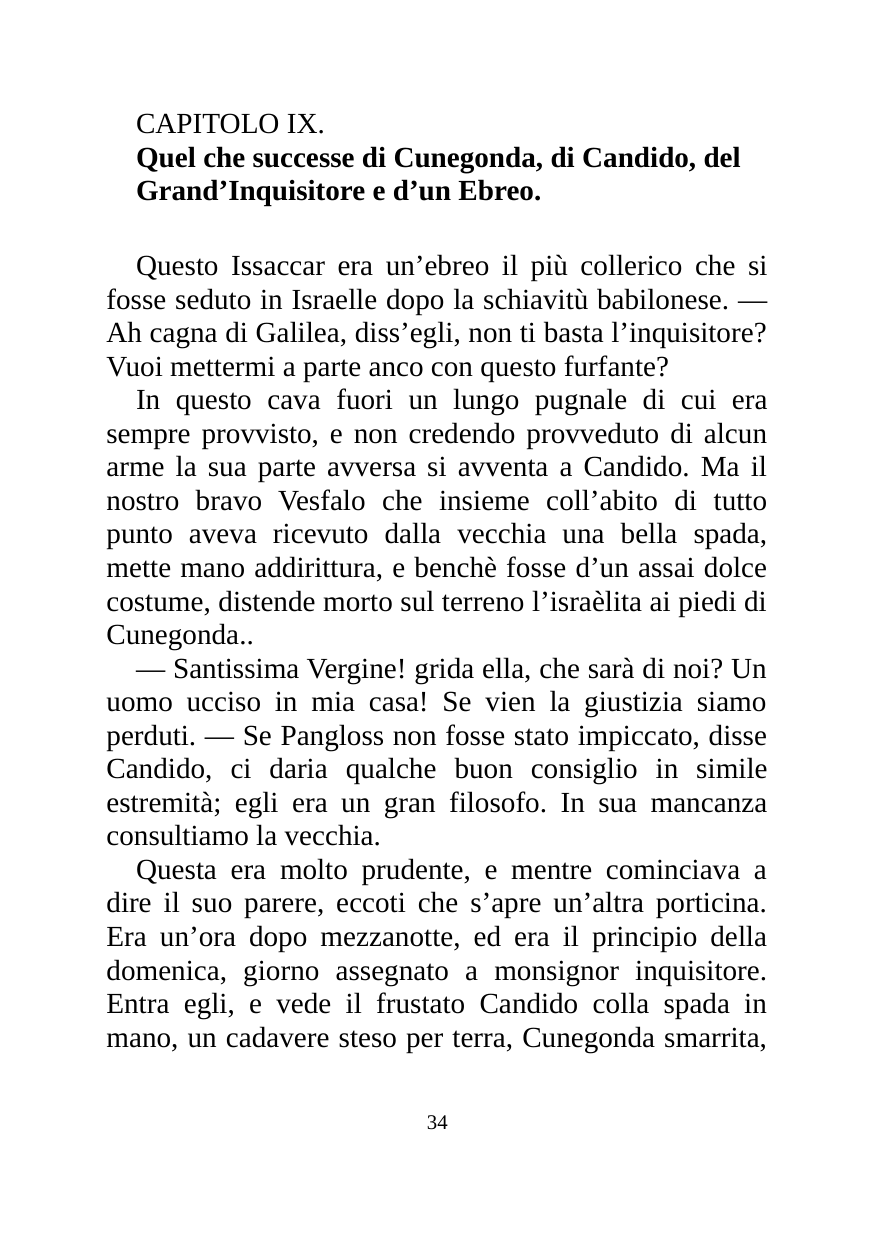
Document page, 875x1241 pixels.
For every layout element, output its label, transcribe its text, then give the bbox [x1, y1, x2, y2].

text Questa era molto prudente, e mentre cominciava a dire il suo parere, eccoti che s’apre un’altra porticina. Era un’ora dopo mezzanotte, ed era il principio della domenica, giorno assegnato a monsignor inquisitore. Entra egli, e vede il frustato Candido colla spada in mano, un cadavere steso per terra, Cunegonda smarrita, [106, 852, 768, 1053]
text Questo Issaccar era un’ebreo il più collerico che si fosse seduto in Israelle dopo la schiavitù babilonese. — Ah cagna di Galilea, diss’egli, non ti basta l’inquisitore? Vuoi mettermi a parte anco con questo furfante? [106, 248, 768, 382]
subtitle CAPITOLO IX. Quel che successe di Cunegonda, di Candido, del Grand’Inquisitore e d’un Ebreo. [136, 106, 768, 207]
text — Santissima Vergine! grida ella, che sarà di noi? Un uomo ucciso in mia casa! Se vien la giustizia siamo perduti. — Se Pangloss non fosse stato impiccato, disse Candido, ci daria qualche buon consiglio in simile estremità; egli era un gran filosofo. In sua mancanza consultiamo la vecchia. [106, 651, 768, 852]
text In questo cava fuori un lungo pugnale di cui era sempre provvisto, e non credendo provveduto di alcun arme la sua parte avversa si avventa a Candido. Ma il nostro bravo Vesfalo che insieme coll’abito di tutto punto aveva ricevuto dalla vecchia una bella spada, mette mano addirittura, e benchè fosse d’un assai dolce costume, distende morto sul terreno l’israèlita ai piedi di Cunegonda.. [106, 382, 768, 651]
